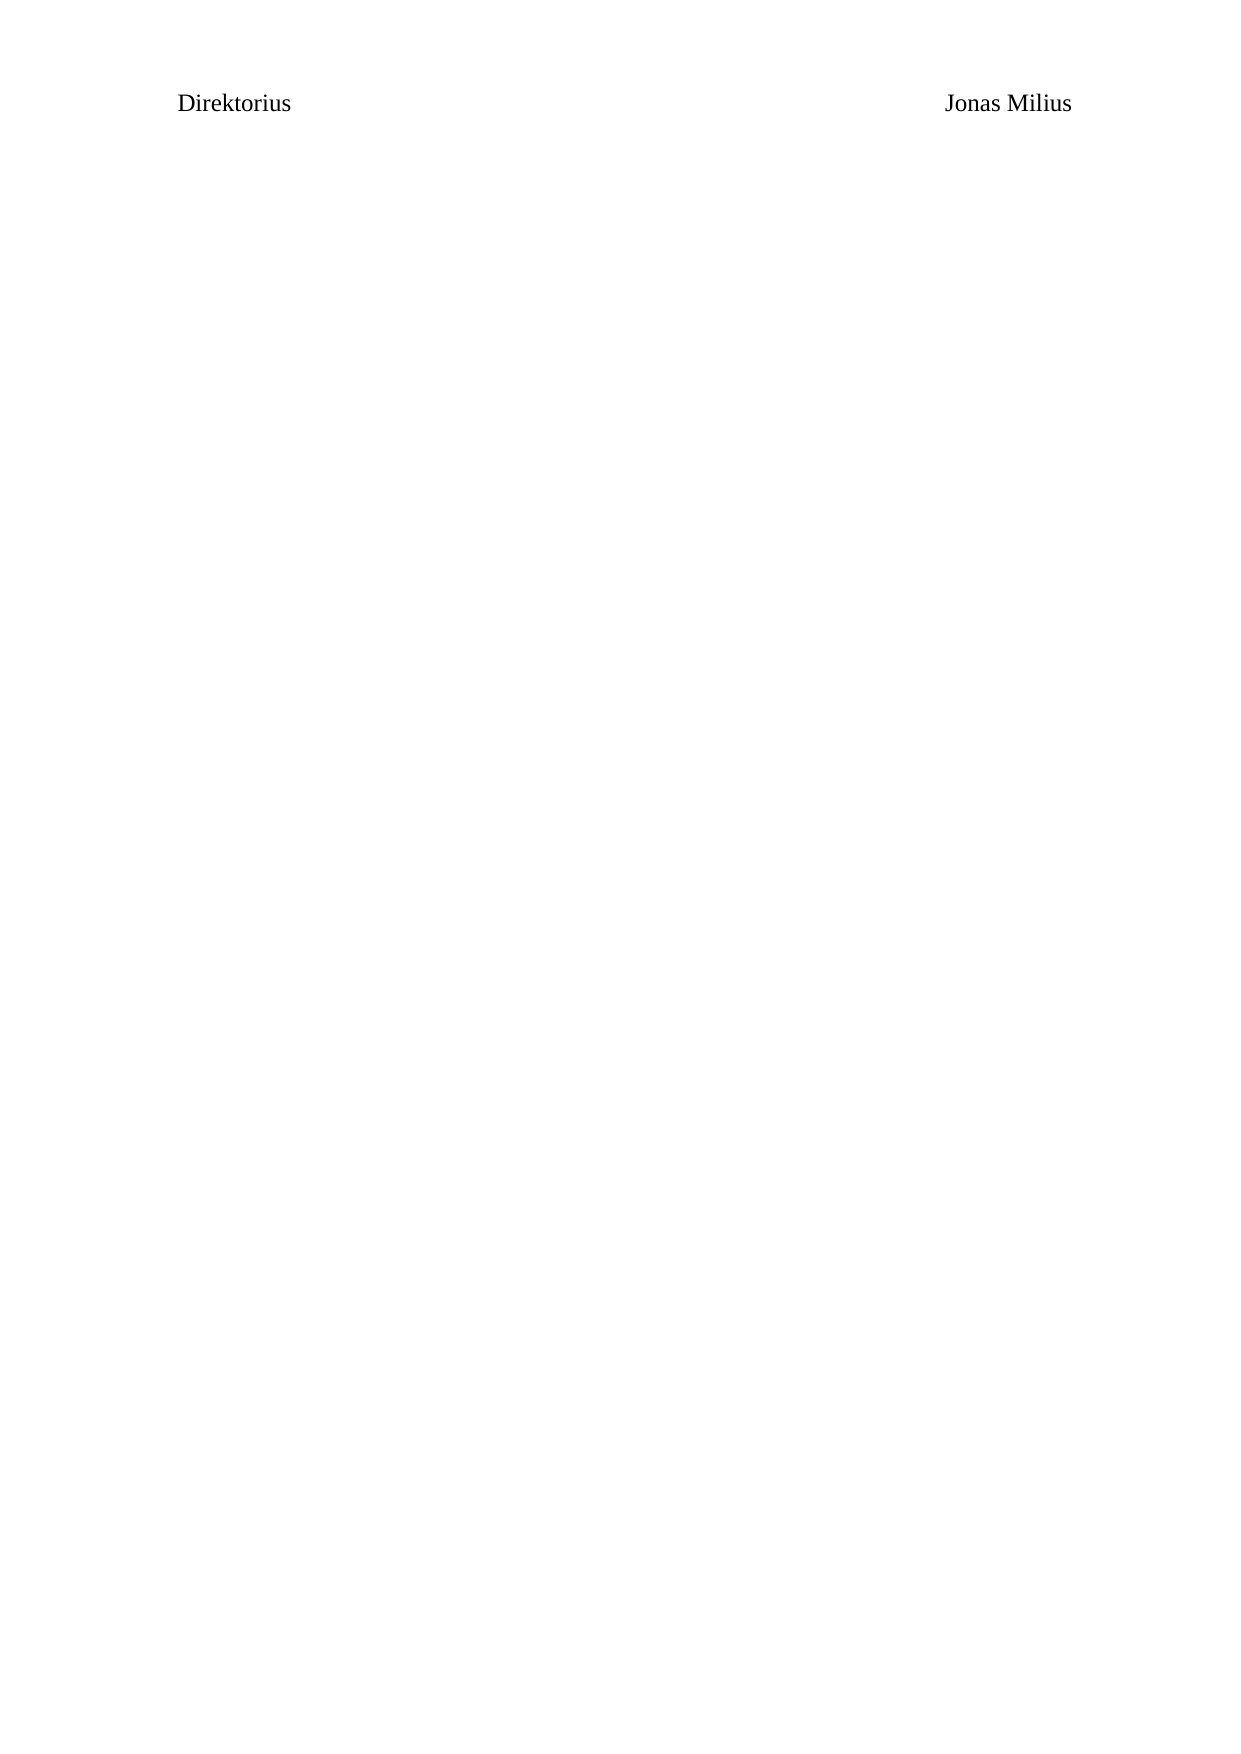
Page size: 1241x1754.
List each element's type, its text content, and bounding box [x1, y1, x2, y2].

text Direktorius Jonas Milius [177, 88, 1181, 117]
